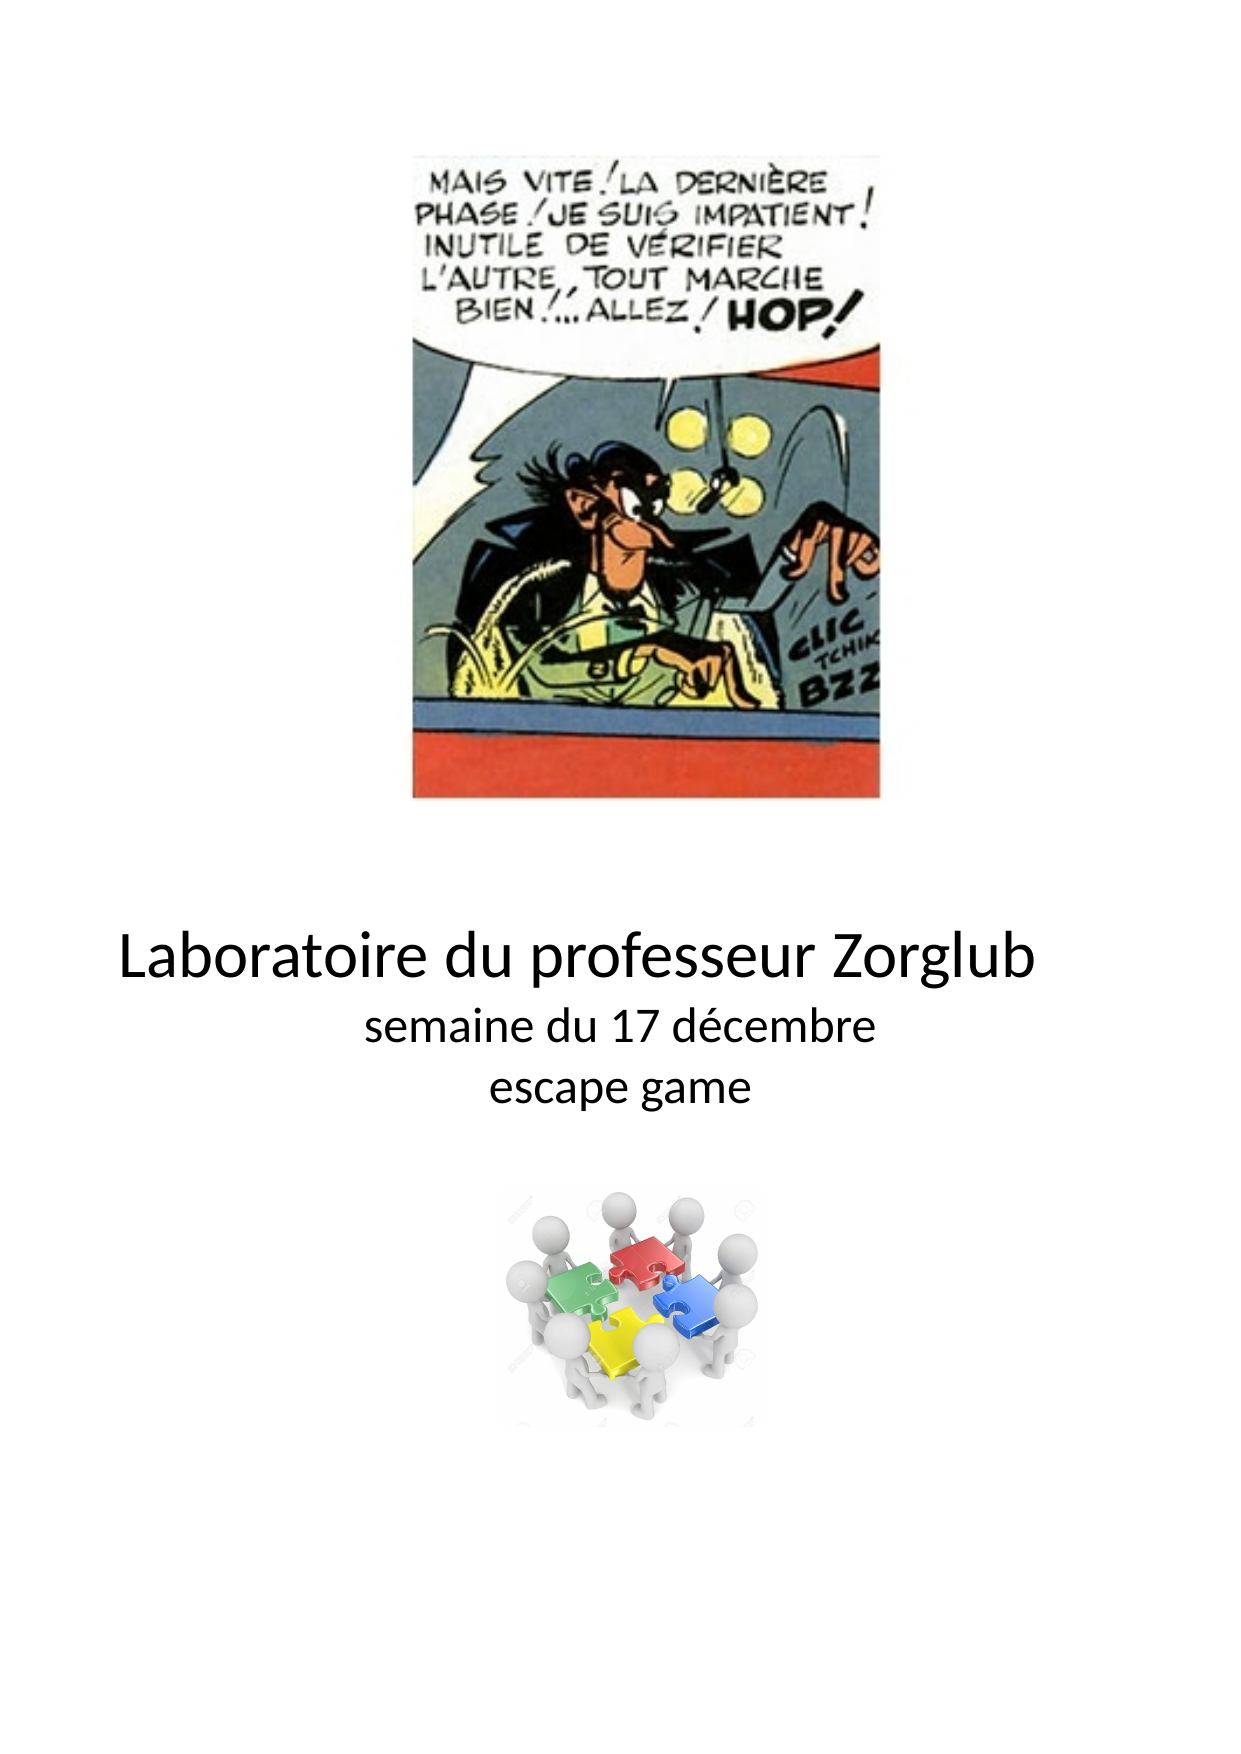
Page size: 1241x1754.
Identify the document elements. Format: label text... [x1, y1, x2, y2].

text Laboratoire du professeur Zorglub [118, 913, 1122, 994]
text escape game [118, 1055, 1122, 1116]
picture [355, 154, 939, 801]
text semaine du 17 décembre [118, 994, 1122, 1055]
picture [501, 1189, 763, 1427]
